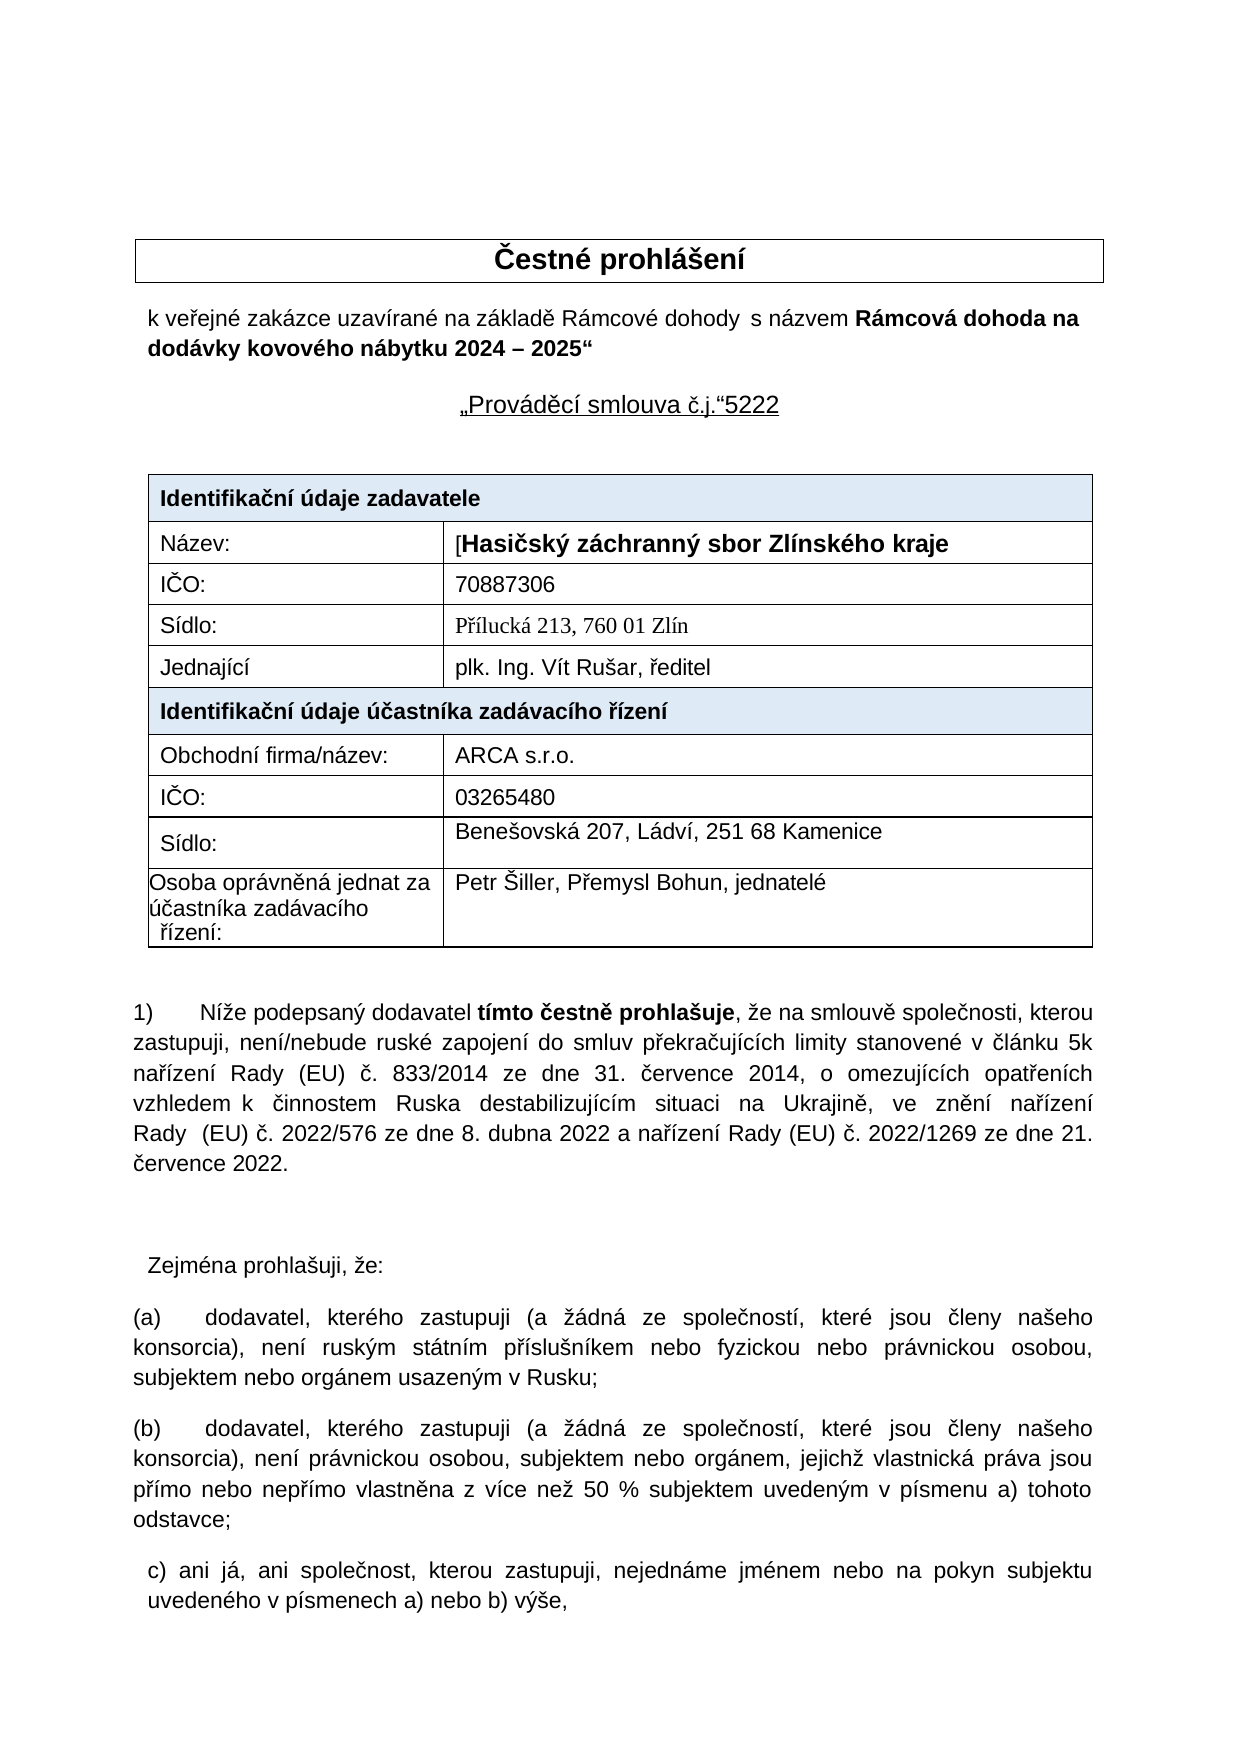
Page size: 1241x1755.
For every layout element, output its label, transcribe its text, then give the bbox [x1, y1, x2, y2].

table_cell IČO: [149, 564, 443, 604]
table_cell 03265480 [444, 776, 1092, 816]
table_cell Benešovská 207, Ládví, 251 68 Kamenice [444, 818, 1092, 867]
text Čestné prohlášení [136, 242, 1103, 276]
table_cell Obchodní firma/název: [149, 735, 443, 775]
table_cell Osoba oprávněná jednat za účastníka zadávacího řízení: [149, 869, 443, 946]
list dodavatel, kterého zastupuji (a žádná ze společností, které jsou členy našeho konsorcia), není ruským státním příslušníkem nebo fyzickou nebo právnickou osobou, subjektem nebo orgánem usazeným v Rusku; [133, 1303, 1093, 1390]
table_cell ARCA s.r.o. [444, 735, 1092, 775]
table_header Identifikační údaje zadavatele [149, 475, 1092, 521]
table_cell Petr Šiller, Přemysl Bohun, jednatelé [444, 869, 1092, 946]
text c) ani já, ani společnost, kterou zastupuji, nejednáme jménem nebo na pokyn subjektu uvedeného v písmenech a) nebo b) výše, [147, 1557, 1093, 1613]
table_cell Sídlo: [149, 818, 443, 867]
table_cell IČO: [149, 776, 443, 816]
table_cell Jednající [149, 646, 443, 687]
table_cell [Hasičský záchranný sbor Zlínského kraje [444, 522, 1092, 562]
list dodavatel, kterého zastupuji (a žádná ze společností, které jsou členy našeho konsorcia), není právnickou osobou, subjektem nebo orgánem, jejichž vlastnická práva jsou přímo nebo nepřímo vlastněna z více než 50 % subjektem uvedeným v písmenu a) tohoto odstavce; [133, 1415, 1093, 1532]
table_cell Sídlo: [149, 605, 443, 645]
table_cell Přílucká 213, 760 01 Zlín [444, 605, 1092, 645]
table_cell Název: [149, 522, 443, 562]
table_cell 70887306 [444, 564, 1092, 604]
text „Prováděcí smlouva č.j.“5222 [459, 390, 1211, 419]
table_cell Identifikační údaje účastníka zadávacího řízení [149, 688, 1092, 734]
text k veřejné zakázce uzavírané na základě Rámcové dohody s názvem Rámcová dohoda na dodávky kovového nábytku 2024 – 2025“ [147, 304, 1170, 361]
table_cell plk. Ing. Vít Rušar, ředitel [444, 646, 1092, 687]
list Níže podepsaný dodavatel tímto čestně prohlašuje, že na smlouvě společnosti, kterou zastupuji, není/nebude ruské zapojení do smluv překračujících limity stanovené v článku 5k nařízení Rady (EU) č. 833/2014 ze dne 31. července 2014, o omezujících opatřeních vzhledem k činnostem Ruska destabilizujícím situaci na Ukrajině, ve znění nařízení Rady (EU) č. 2022/576 ze dne 8. dubna 2022 a nařízení Rady (EU) č. 2022/1269 ze dne 21. července 2022. [133, 999, 1094, 1177]
text Zejména prohlašuji, že: [147, 1252, 1211, 1279]
